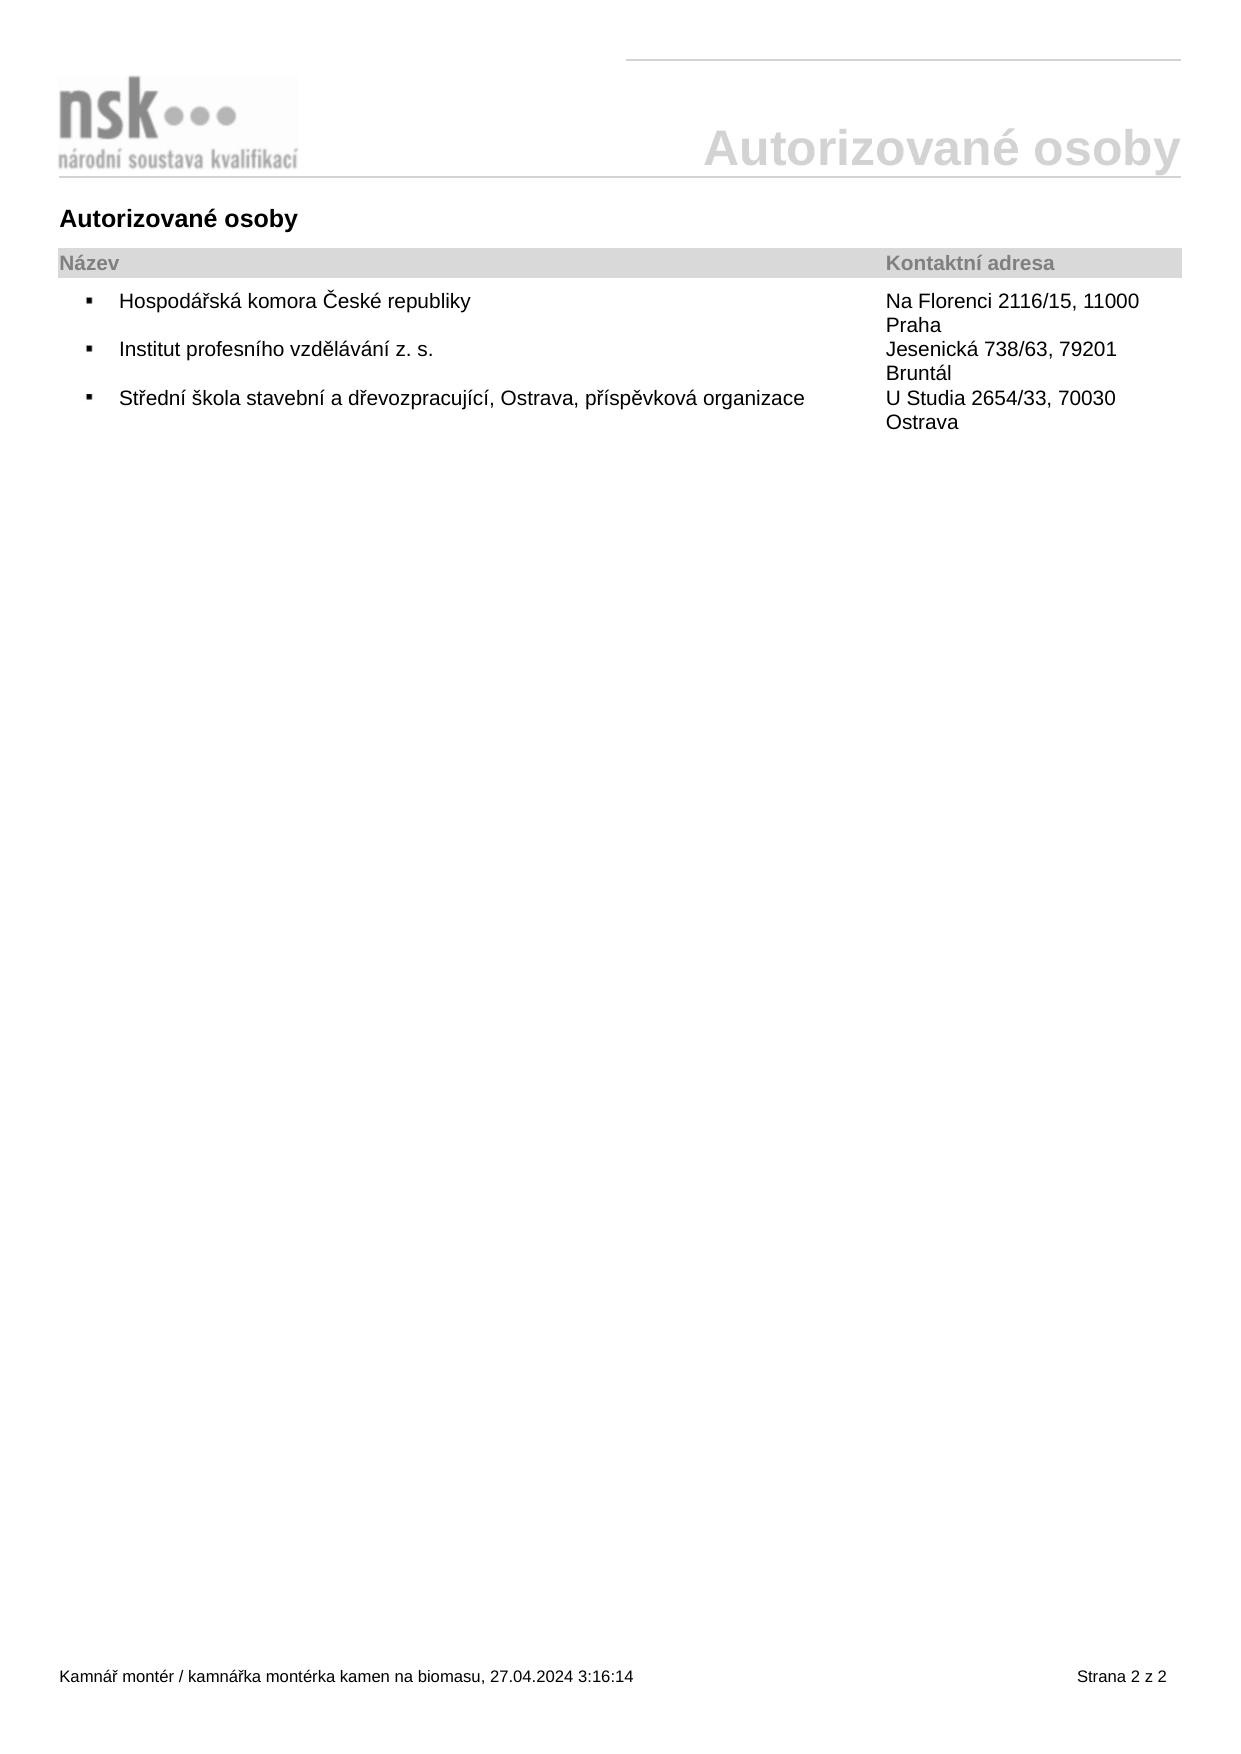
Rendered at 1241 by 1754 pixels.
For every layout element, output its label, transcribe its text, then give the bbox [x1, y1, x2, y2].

table_cell Střední škola stavební a dřevozpracující, Ostrava, příspěvková organizace [119, 386, 886, 410]
table_cell [626, 1034, 860, 1334]
table_cell [886, 236, 1167, 248]
table_cell [481, 1496, 617, 1658]
table_cell [59, 1034, 119, 1334]
table_cell [119, 434, 481, 734]
table_cell [1167, 1658, 1181, 1694]
table_cell [618, 1334, 626, 1496]
table_cell [626, 434, 860, 734]
table_cell [119, 278, 481, 289]
table_cell [626, 734, 860, 1034]
table_cell [860, 278, 886, 289]
table_cell [59, 171, 119, 176]
table_cell [119, 236, 481, 248]
table_cell [59, 1334, 119, 1496]
table_cell [618, 278, 626, 289]
table_cell Autorizované osoby [59, 200, 1181, 236]
table_cell Název [60, 250, 885, 277]
table_cell [860, 362, 886, 386]
table_cell [119, 1496, 481, 1658]
table_cell [481, 434, 617, 734]
table_cell [618, 194, 626, 200]
table_cell Strana 2 z 2 [860, 1658, 1167, 1694]
table_cell [119, 314, 481, 337]
table_cell [886, 194, 1167, 200]
table_cell [618, 734, 626, 1034]
table_cell [59, 178, 1181, 194]
table_cell [886, 734, 1167, 1034]
table_cell [860, 434, 886, 734]
table_cell [481, 1334, 617, 1496]
picture [59, 288, 119, 313]
table_cell [626, 410, 860, 434]
table_cell [886, 1496, 1167, 1658]
table_cell [119, 362, 481, 386]
picture [57, 59, 619, 171]
table_cell [481, 171, 617, 176]
table_cell [59, 278, 119, 288]
table_cell [618, 1496, 626, 1658]
table_cell Kontaktní adresa [886, 250, 1180, 277]
table_cell [481, 1034, 617, 1334]
table_cell Jesenická 738/63, 79201 Bruntál [886, 337, 1181, 386]
table_cell [481, 362, 617, 386]
table_cell [860, 410, 886, 434]
table_cell Autorizované osoby [626, 61, 1181, 176]
table_cell [481, 410, 617, 434]
table_cell [860, 1034, 886, 1334]
table_cell [119, 171, 481, 176]
table_cell [119, 410, 481, 434]
table_cell [59, 362, 119, 386]
table_cell [860, 236, 886, 248]
table_cell [481, 236, 617, 248]
table_cell [1167, 278, 1181, 289]
table_cell [626, 236, 860, 248]
table_cell [59, 314, 119, 336]
table_cell [119, 734, 481, 1034]
table_cell [860, 314, 886, 337]
table_cell [1167, 734, 1181, 1034]
table_cell [886, 1334, 1167, 1496]
table_cell [626, 1334, 860, 1496]
table_cell [860, 734, 886, 1034]
table_cell [119, 194, 481, 200]
table_cell [860, 194, 886, 200]
table_cell [886, 434, 1167, 734]
table_cell [618, 236, 626, 248]
table_cell [59, 434, 119, 734]
table_cell [618, 314, 626, 337]
table_cell [59, 194, 119, 200]
table_cell Na Florenci 2116/15, 11000 Praha [886, 289, 1181, 337]
table_cell [626, 362, 860, 386]
table_cell [481, 734, 617, 1034]
table_cell [860, 1496, 886, 1658]
table_cell [1167, 1034, 1181, 1334]
table_cell [59, 1496, 119, 1658]
table_cell [626, 194, 860, 200]
table_cell [481, 314, 617, 337]
picture [59, 386, 119, 409]
table_cell [59, 410, 119, 434]
table_cell U Studia 2654/33, 70030 Ostrava [886, 386, 1181, 434]
table_cell [1167, 434, 1181, 734]
table_cell [481, 194, 617, 200]
table_cell [619, 59, 626, 170]
table_cell [119, 1034, 481, 1334]
table_cell [626, 278, 860, 289]
table_cell [1167, 236, 1181, 248]
table_cell [860, 1334, 886, 1496]
table_cell [59, 236, 119, 248]
table_cell [1167, 1496, 1181, 1658]
table_cell [618, 1034, 626, 1334]
table_cell [618, 170, 626, 176]
table_cell [119, 1334, 481, 1496]
table_cell [481, 278, 617, 289]
table_cell [626, 1496, 860, 1658]
table_cell [618, 434, 626, 734]
table_cell [59, 734, 119, 1034]
table_cell [1167, 194, 1181, 200]
table_cell [1167, 1334, 1181, 1496]
table_cell [886, 278, 1167, 289]
table_cell Kamnář montér / kamnářka montérka kamen na biomasu, 27.04.2024 3:16:14 [59, 1658, 860, 1694]
table_cell [618, 362, 626, 386]
table_cell [886, 1034, 1167, 1334]
table_cell Hospodářská komora České republiky [119, 289, 886, 314]
table_cell [618, 410, 626, 434]
picture [59, 336, 119, 361]
table_cell Institut profesního vzdělávání z. s. [119, 337, 886, 362]
table_cell [626, 314, 860, 337]
